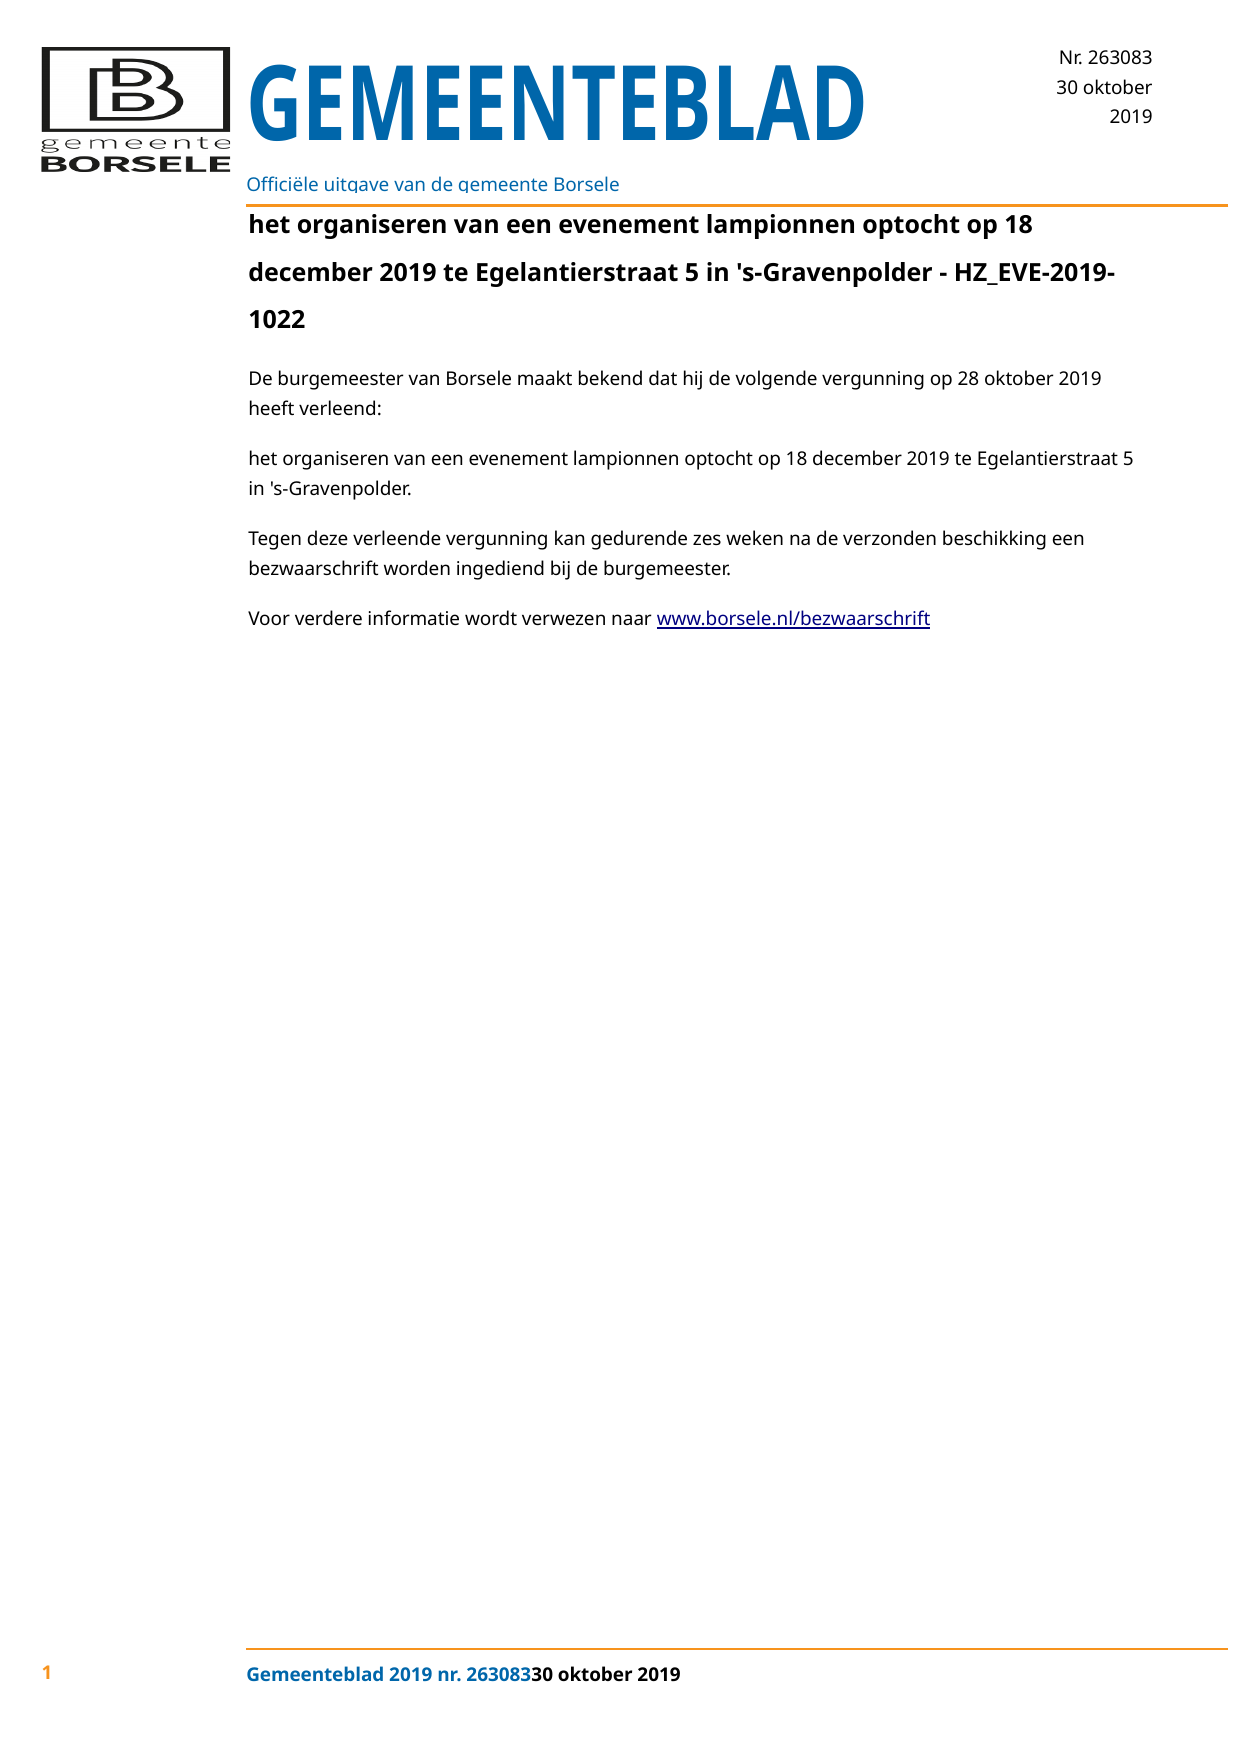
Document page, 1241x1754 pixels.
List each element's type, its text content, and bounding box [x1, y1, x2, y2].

text het organiseren van een evenement lampionnen optocht op 18 december 2019 te Egelantierstraat 5 in 's-Gravenpolder - HZ_EVE-2019-1022 [248, 207, 1152, 336]
picture [41, 47, 231, 172]
text Tegen deze verleende vergunning kan gedurende zes weken na de verzonden beschikking een bezwaarschrift worden ingediend bij de burgemeester. [248, 526, 1152, 581]
text Voor verdere informatie wordt verwezen naar www.borsele.nl/bezwaarschrift [248, 606, 1152, 631]
text het organiseren van een evenement lampionnen optocht op 18 december 2019 te Egelantierstraat 5 in 's-Gravenpolder. [248, 446, 1152, 501]
text De burgemeester van Borsele maakt bekend dat hij de volgende vergunning op 28 oktober 2019 heeft verleend: [248, 366, 1152, 421]
